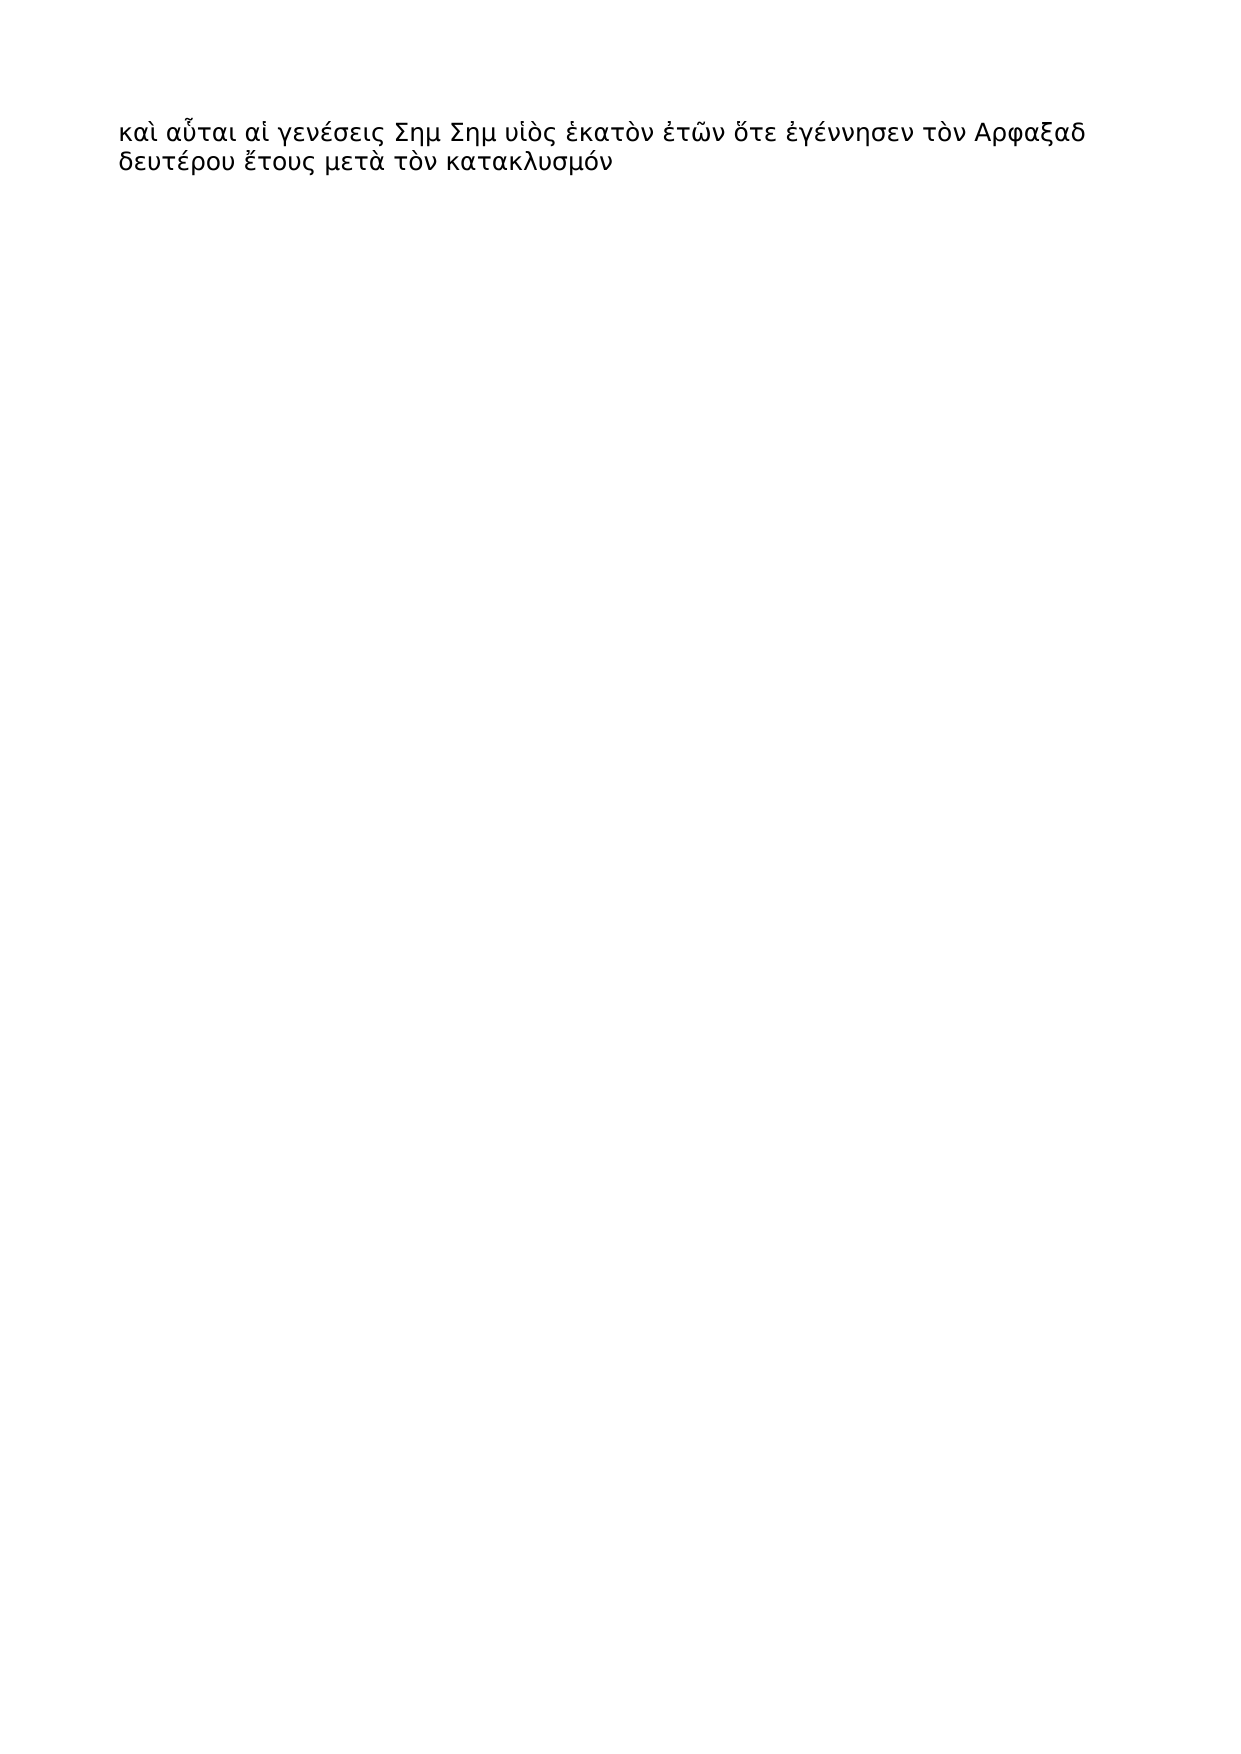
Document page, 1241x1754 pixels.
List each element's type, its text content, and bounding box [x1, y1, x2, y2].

text καὶ αὗται αἱ γενέσεις Σημ Σημ υἱὸς ἑκατὸν ἐτῶν ὅτε ἐγέννησεν τὸν Αρφαξαδ δευτέρου ἔτους μετὰ τὸν κατακλυσμόν [118, 118, 1122, 176]
